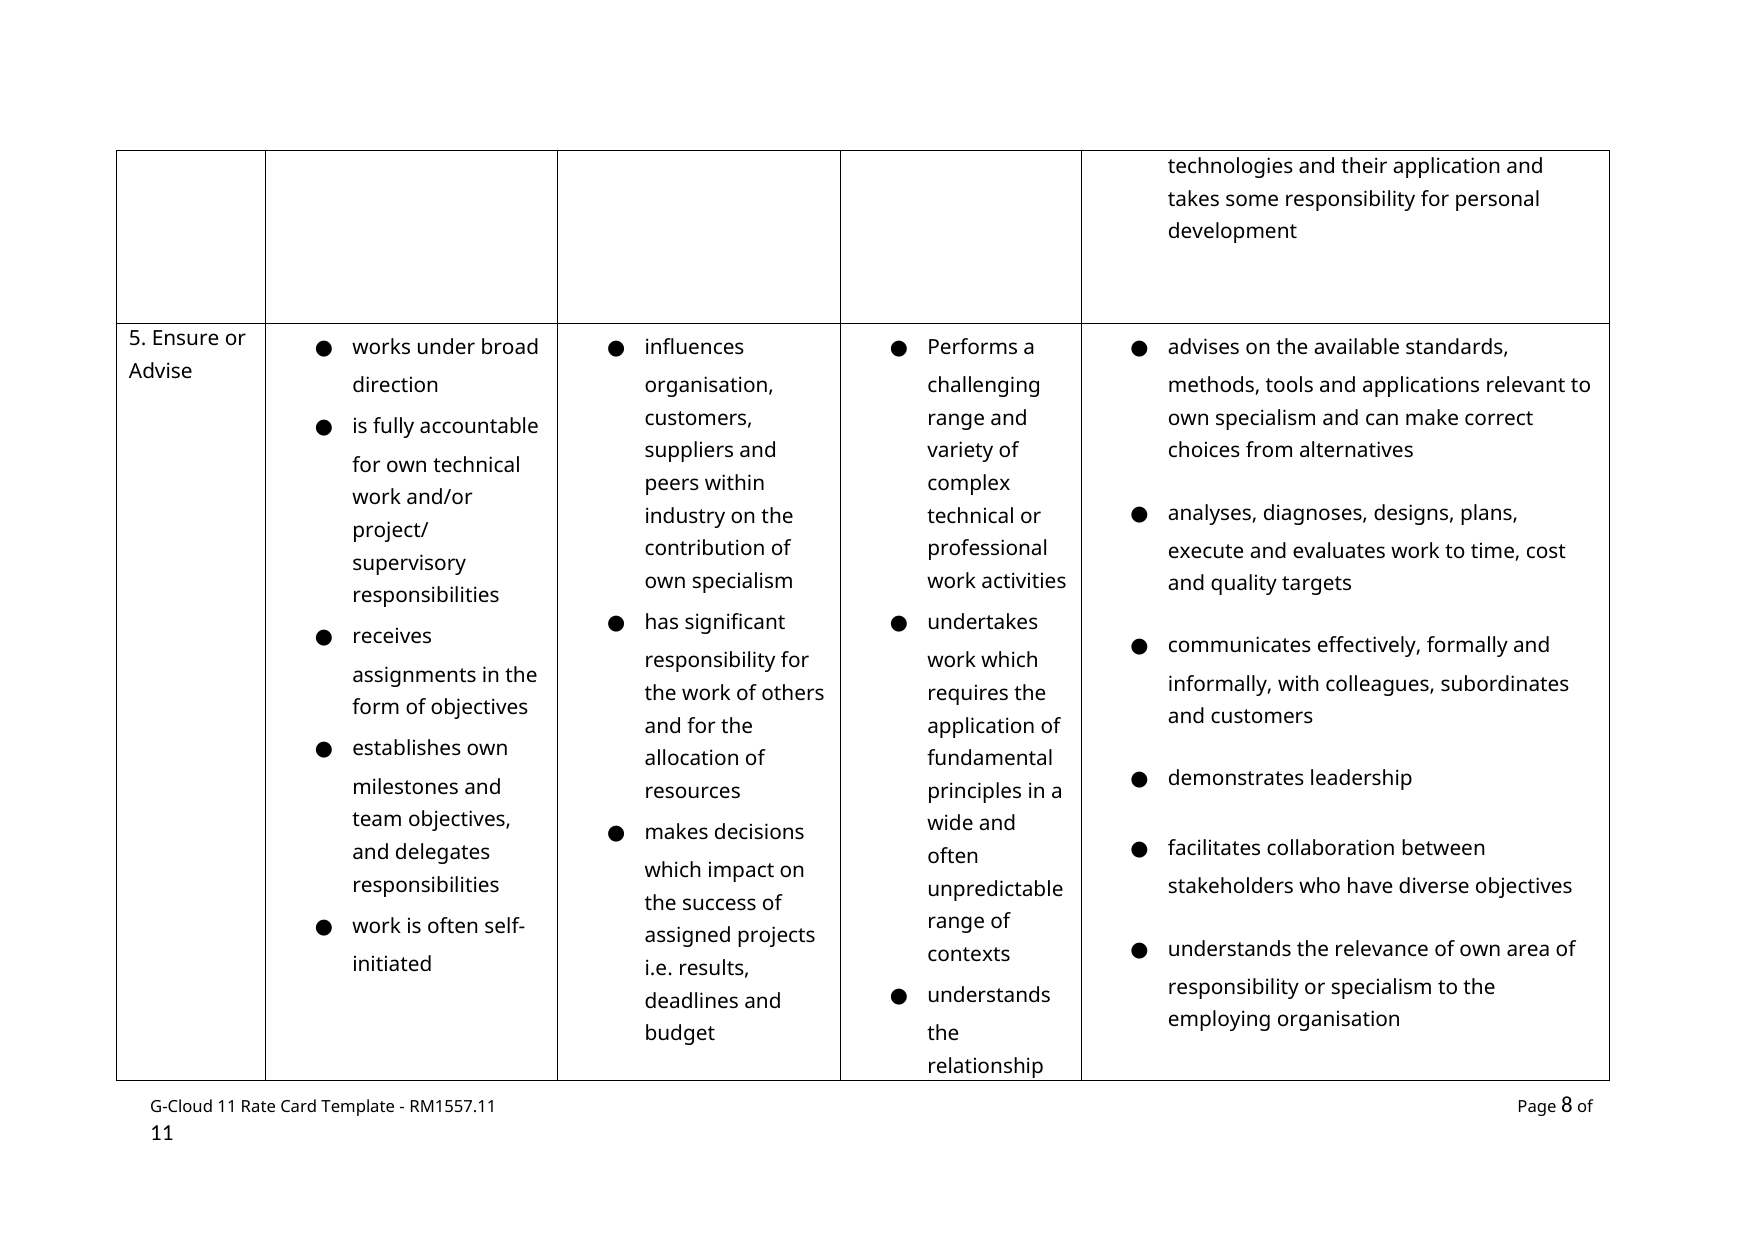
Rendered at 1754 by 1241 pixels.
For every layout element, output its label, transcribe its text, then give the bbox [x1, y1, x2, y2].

table_cell technologies and their application and takes some responsibility for personal development [1082, 151, 1609, 322]
table_cell Performs a challenging range and variety of complex technical or professional work activities undertakes work which requires the application of fundamental principles in a wide and often unpredictable range of contexts understands the relationship [841, 324, 1081, 1079]
table_cell advises on the available standards, methods, tools and applications relevant to own specialism and can make correct choices from alternatives analyses, diagnoses, designs, plans, execute and evaluates work to time, cost and quality targets communicates effectively, formally and informally, with colleagues, subordinates and customers demonstrates leadership facilitates collaboration between stakeholders who have diverse objectives understands the relevance of own area of responsibility or specialism to the employing organisation takes customer requirements into account when making proposals takes initiative to keep skills up to date. Mentors more junior colleagues maintains an awareness of developments in the industry analyses requirements and advises on scope and options for operational improvement demonstrates creativity and innovation in applying solutions for the benefit of the customer [1082, 324, 1609, 1079]
table_cell works under broad direction is fully accountable for own technical work and/or project/ supervisory responsibilities receives assignments in the form of objectives establishes own milestones and team objectives, and delegates responsibilities work is often self-initiated [266, 324, 557, 1079]
table_cell 5. Ensure or Advise [117, 324, 265, 1079]
table_cell [266, 151, 557, 322]
table_cell [558, 151, 840, 322]
table_cell [841, 151, 1081, 322]
table_cell influences organisation, customers, suppliers and peers within industry on the contribution of own specialism has significant responsibility for the work of others and for the allocation of resources makes decisions which impact on the success of assigned projects i.e. results, deadlines and budget develops business relationships with customers [558, 324, 840, 1079]
table_cell [117, 151, 265, 322]
